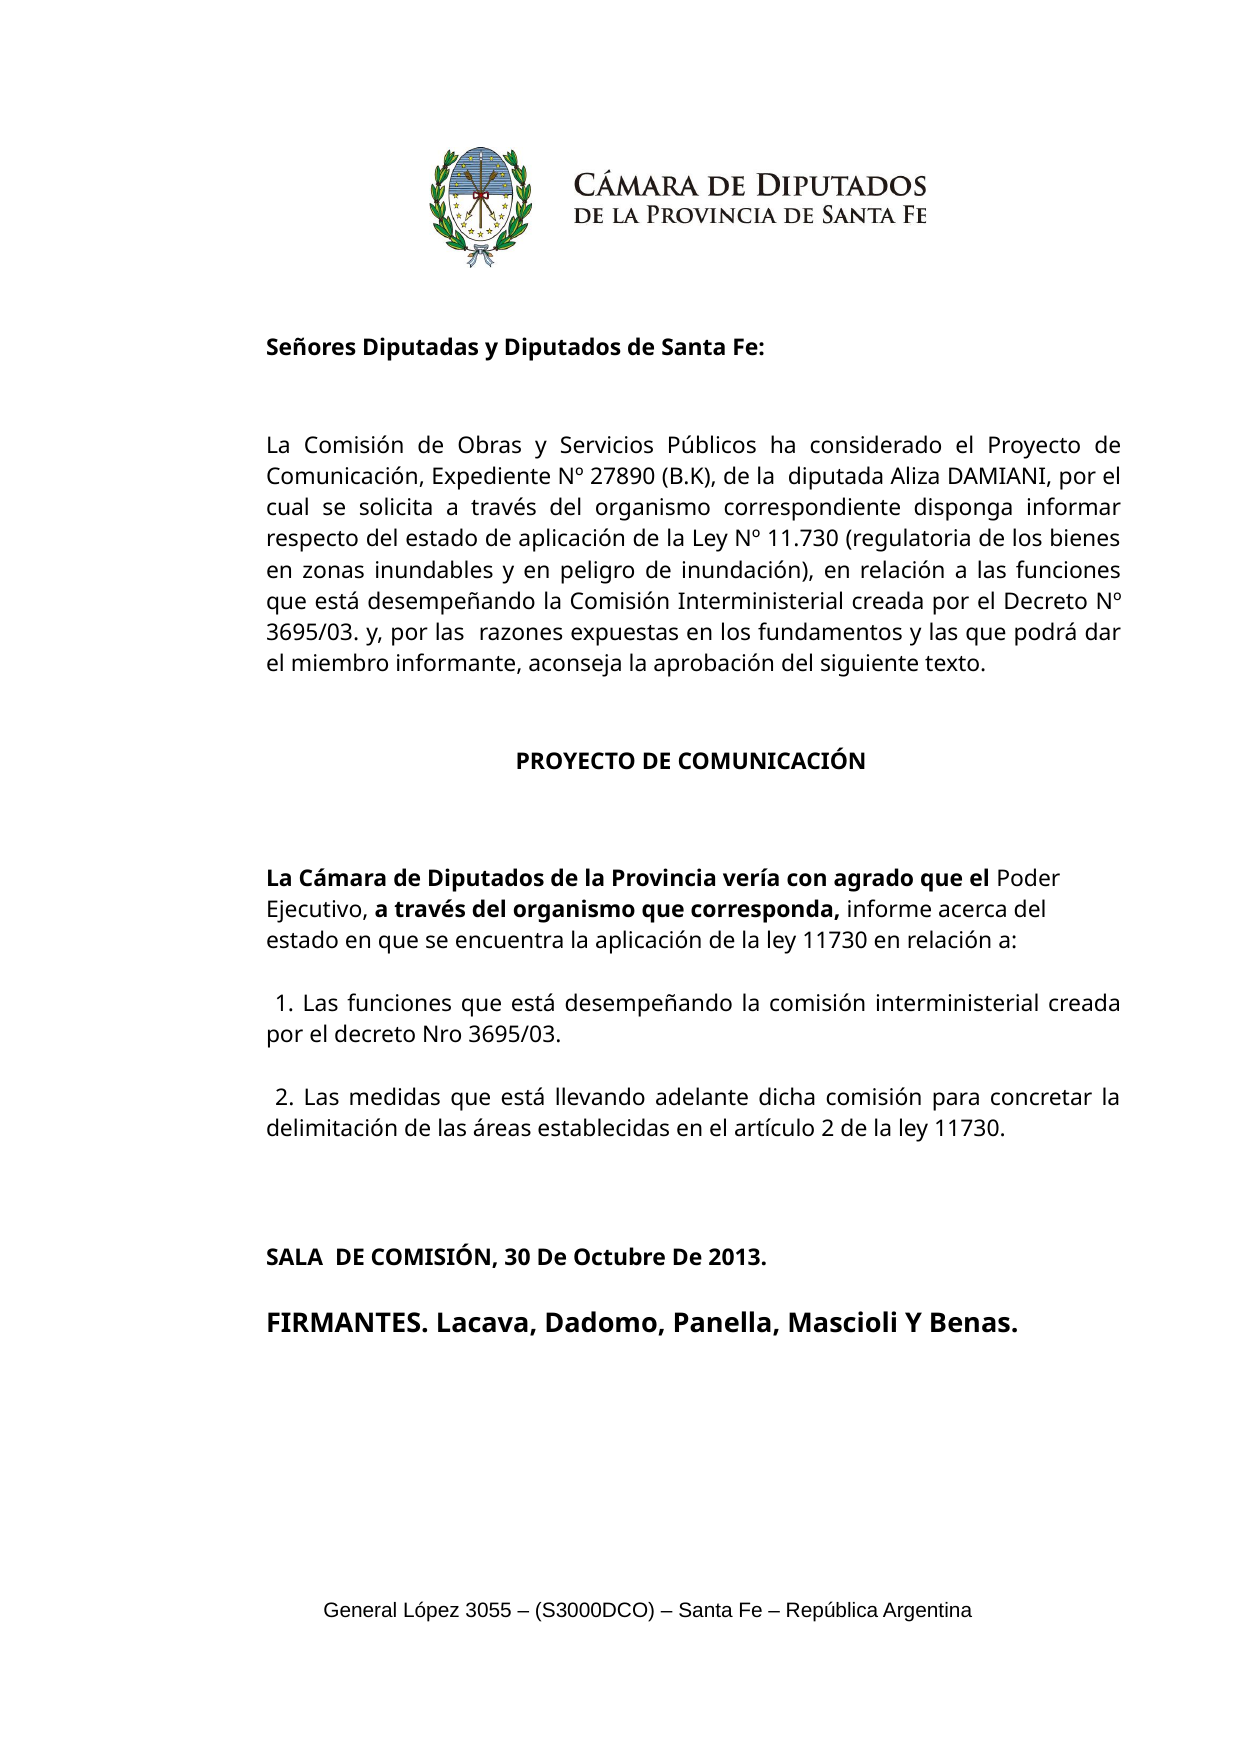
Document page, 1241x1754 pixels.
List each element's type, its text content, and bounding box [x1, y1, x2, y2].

text PROYECTO DE COMUNICACIÓN [266, 745, 1122, 777]
text 1. Las funciones que está desempeñando la comisión interministerial creada por el decreto Nro 3695/03. [266, 987, 1122, 1049]
text FIRMANTES. Lacava, Dadomo, Panella, Mascioli Y Benas. [266, 1303, 1122, 1340]
text SALA DE COMISIÓN, 30 De Octubre De 2013. [266, 1241, 1122, 1272]
picture [429, 147, 927, 272]
text 2. Las medidas que está llevando adelante dicha comisión para concretar la delimitación de las áreas establecidas en el artículo 2 de la ley 11730. [266, 1081, 1122, 1143]
text La Comisión de Obras y Servicios Públicos ha considerado el Proyecto de Comunicación, Expediente Nº 27890 (B.K), de la diputada Aliza DAMIANI, por el cual se solicita a través del organismo correspondiente disponga informar respecto del estado de aplicación de la Ley Nº 11.730 (regulatoria de los bienes en zonas inundables y en peligro de inundación), en relación a las funciones que está desempeñando la Comisión Interministerial creada por el Decreto Nº 3695/03. y, por las razones expuestas en los fundamentos y las que podrá dar el miembro informante, aconseja la aprobación del siguiente texto. [266, 429, 1122, 679]
text La Cámara de Diputados de la Provincia vería con agrado que el Poder Ejecutivo, a través del organismo que corresponda, informe acerca del estado en que se encuentra la aplicación de la ley 11730 en relación a: [266, 862, 1122, 956]
text Señores Diputadas y Diputados de Santa Fe: [266, 331, 1122, 362]
